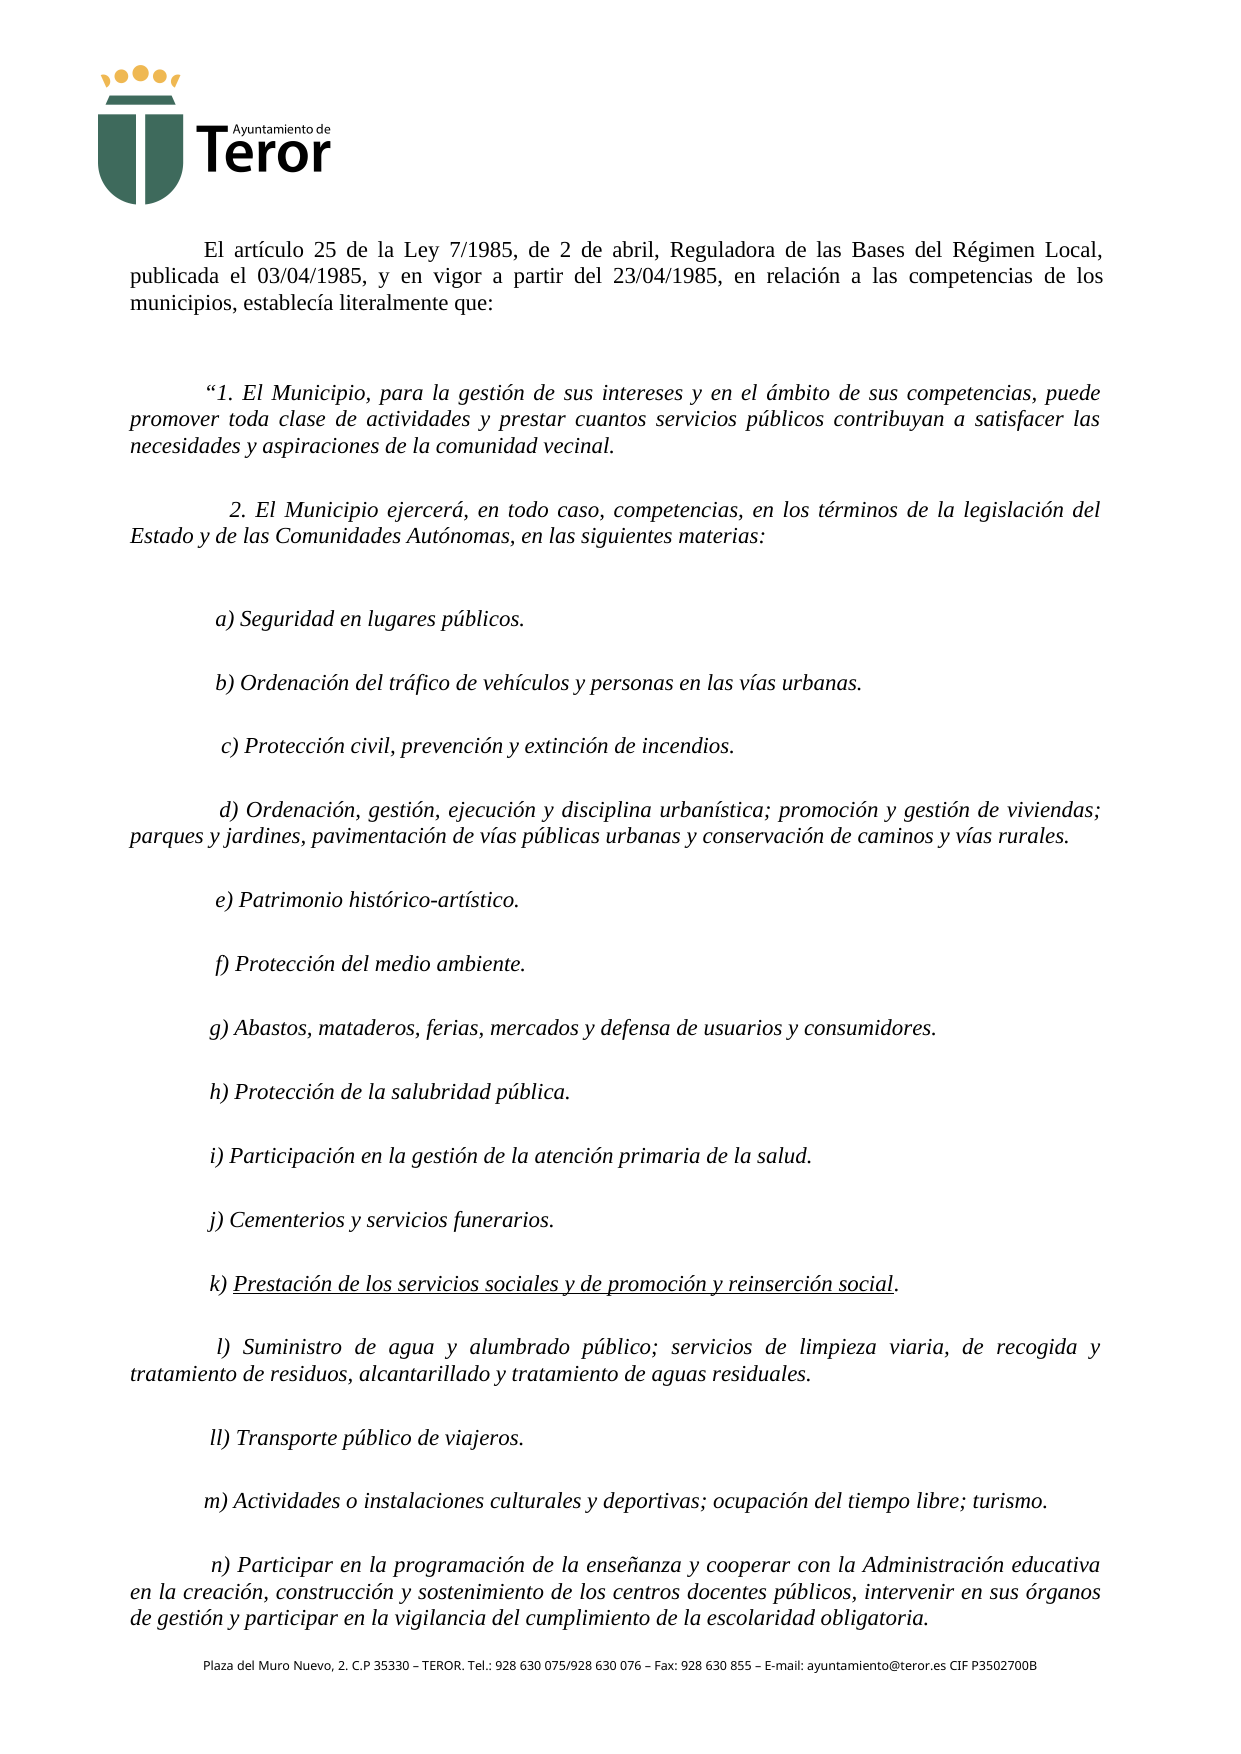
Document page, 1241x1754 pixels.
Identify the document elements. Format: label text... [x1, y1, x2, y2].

text 2. El Municipio ejercerá, en todo caso, competencias, en los términos de la legislación del Estado y de las Comunidades Autónomas, en las siguientes materias: [130, 496, 1104, 548]
text El artículo 25 de la Ley 7/1985, de 2 de abril, Reguladora de las Bases del Régimen Local, publicada el 03/04/1985, y en vigor a partir del 23/04/1985, en relación a las competencias de los municipios, establecía literalmente que: [130, 236, 1104, 315]
text g) Abastos, mataderos, ferias, mercados y defensa de usuarios y consumidores. [130, 1014, 1104, 1041]
text i) Participación en la gestión de la atención primaria de la salud. [130, 1142, 1104, 1168]
text b) Ordenación del tráfico de vehículos y personas en las vías urbanas. [130, 668, 1104, 695]
text j) Cementerios y servicios funerarios. [130, 1206, 1104, 1232]
text m) Actividades o instalaciones culturales y deportivas; ocupación del tiempo libre; turismo. [130, 1487, 1104, 1514]
text h) Protección de la salubridad pública. [130, 1078, 1104, 1104]
text f) Protección del medio ambiente. [130, 950, 1104, 977]
text “1. El Municipio, para la gestión de sus intereses y en el ámbito de sus competencias, puede promover toda clase de actividades y prestar cuantos servicios públicos contribuyan a satisfacer las necesidades y aspiraciones de la comunidad vecinal. [130, 353, 1104, 458]
text d) Ordenación, gestión, ejecución y disciplina urbanística; promoción y gestión de viviendas; parques y jardines, pavimentación de vías públicas urbanas y conservación de caminos y vías rurales. [130, 796, 1104, 849]
text l) Suministro de agua y alumbrado público; servicios de limpieza viaria, de recogida y tratamiento de residuos, alcantarillado y tratamiento de aguas residuales. [130, 1333, 1104, 1386]
text ll) Transporte público de viajeros. [130, 1424, 1104, 1450]
text e) Patrimonio histórico-artístico. [130, 886, 1104, 913]
text a) Seguridad en lugares públicos. [130, 605, 1104, 631]
text k) Prestación de los servicios sociales y de promoción y reinserción social. [130, 1269, 1104, 1296]
text n) Participar en la programación de la enseñanza y cooperar con la Administración educativa en la creación, construcción y sostenimiento de los centros docentes públicos, intervenir en sus órganos de gestión y participar en la vigilancia del cumplimiento de la escolaridad obligatoria. [130, 1551, 1104, 1630]
text c) Protección civil, prevención y extinción de incendios. [130, 732, 1104, 759]
